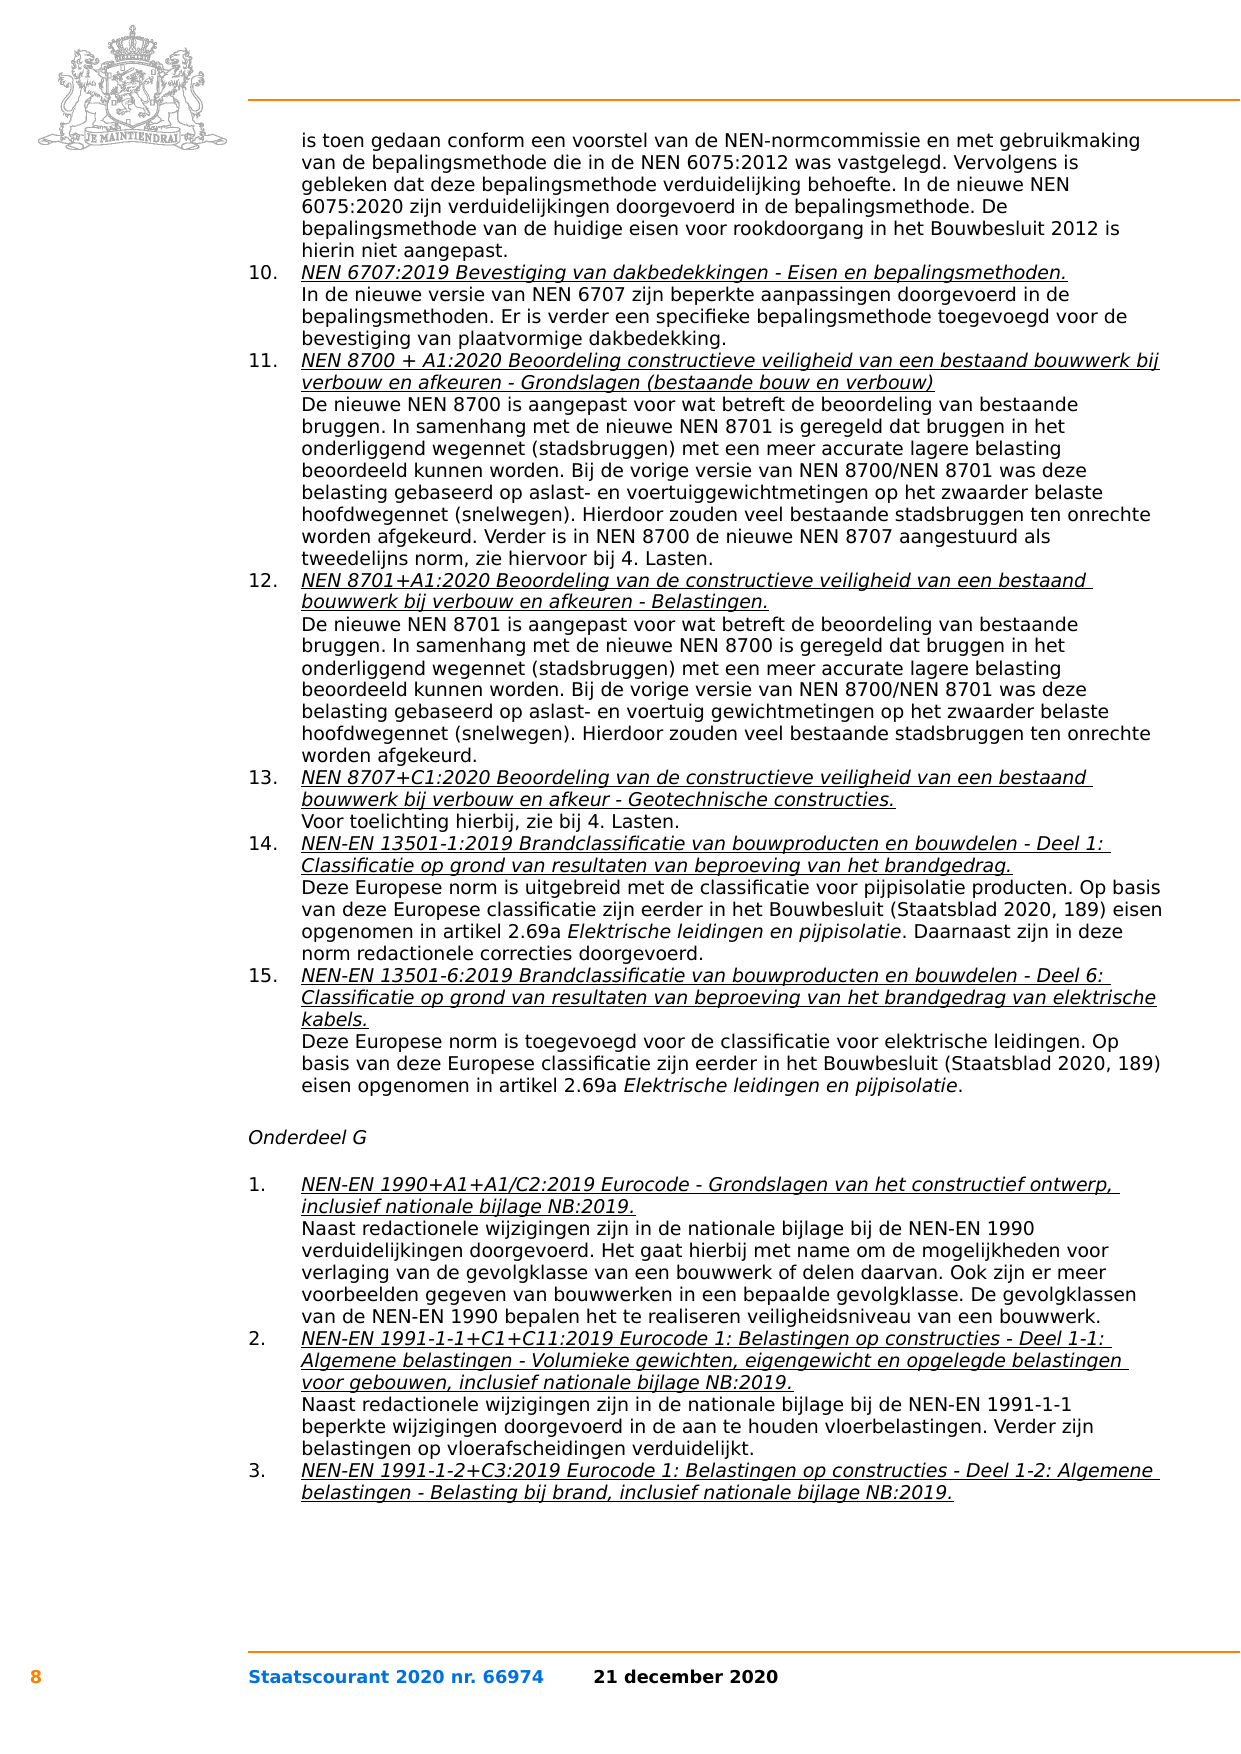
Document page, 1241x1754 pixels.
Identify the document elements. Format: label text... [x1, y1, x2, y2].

text 13. NEN 8707+C1:2020 Beoordeling van de constructieve veiligheid van een bestaand bouwwerk bij verbouw en afkeur - Geotechnische constructies. [248, 767, 1163, 811]
text Naast redactionele wijzigingen zijn in de nationale bijlage bij de NEN-EN 1991-1-1 beperkte wijzigingen doorgevoerd in de aan te houden vloerbelastingen. Verder zijn belastingen op vloerafscheidingen verduidelijkt. [301, 1394, 1163, 1460]
subtitle Onderdeel G [248, 1127, 1163, 1149]
text 1. NEN-EN 1990+A1+A1/C2:2019 Eurocode - Grondslagen van het constructief ontwerp, inclusief nationale bijlage NB:2019. [248, 1174, 1163, 1218]
text is toen gedaan conform een voorstel van de NEN-normcommissie en met gebruikmaking van de bepalingsmethode die in de NEN 6075:2012 was vastgelegd. Vervolgens is gebleken dat deze bepalingsmethode verduidelijking behoefte. In de nieuwe NEN 6075:2020 zijn verduidelijkingen doorgevoerd in de bepalingsmethode. De bepalingsmethode van de huidige eisen voor rookdoorgang in het Bouwbesluit 2012 is hierin niet aangepast. [301, 130, 1163, 262]
text Deze Europese norm is toegevoegd voor de classificatie voor elektrische leidingen. Op basis van deze Europese classificatie zijn eerder in het Bouwbesluit (Staatsblad 2020, 189) eisen opgenomen in artikel 2.69a Elektrische leidingen en pijpisolatie. [301, 1031, 1163, 1097]
picture [38, 25, 227, 150]
text 15. NEN-EN 13501-6:2019 Brandclassificatie van bouwproducten en bouwdelen - Deel 6: Classificatie op grond van resultaten van beproeving van het brandgedrag van elektrische kabels. [248, 965, 1163, 1031]
text Voor toelichting hierbij, zie bij 4. Lasten. [301, 811, 1163, 833]
text Naast redactionele wijzigingen zijn in de nationale bijlage bij de NEN-EN 1990 verduidelijkingen doorgevoerd. Het gaat hierbij met name om de mogelijkheden voor verlaging van de gevolgklasse van een bouwwerk of delen daarvan. Ook zijn er meer voorbeelden gegeven van bouwwerken in een bepaalde gevolgklasse. De gevolgklassen van de NEN-EN 1990 bepalen het te realiseren veiligheidsniveau van een bouwwerk. [301, 1218, 1163, 1328]
text Deze Europese norm is uitgebreid met de classificatie voor pijpisolatie producten. Op basis van deze Europese classificatie zijn eerder in het Bouwbesluit (Staatsblad 2020, 189) eisen opgenomen in artikel 2.69a Elektrische leidingen en pijpisolatie. Daarnaast zijn in deze norm redactionele correcties doorgevoerd. [301, 877, 1163, 965]
text 3. NEN-EN 1991-1-2+C3:2019 Eurocode 1: Belastingen op constructies - Deel 1-2: Algemene belastingen - Belasting bij brand, inclusief nationale bijlage NB:2019. [248, 1460, 1163, 1504]
text 2. NEN-EN 1991-1-1+C1+C11:2019 Eurocode 1: Belastingen op constructies - Deel 1-1: Algemene belastingen - Volumieke gewichten, eigengewicht en opgelegde belastingen voor gebouwen, inclusief nationale bijlage NB:2019. [248, 1328, 1163, 1394]
text 11. NEN 8700 + A1:2020 Beoordeling constructieve veiligheid van een bestaand bouwwerk bij verbouw en afkeuren - Grondslagen (bestaande bouw en verbouw) [248, 350, 1163, 394]
text De nieuwe NEN 8701 is aangepast voor wat betreft de beoordeling van bestaande bruggen. In samenhang met de nieuwe NEN 8700 is geregeld dat bruggen in het onderliggend wegennet (stadsbruggen) met een meer accurate lagere belasting beoordeeld kunnen worden. Bij de vorige versie van NEN 8700/NEN 8701 was deze belasting gebaseerd op aslast- en voertuig gewichtmetingen op het zwaarder belaste hoofdwegennet (snelwegen). Hierdoor zouden veel bestaande stadsbruggen ten onrechte worden afgekeurd. [301, 613, 1163, 767]
text 10. NEN 6707:2019 Bevestiging van dakbedekkingen - Eisen en bepalingsmethoden. [248, 262, 1163, 284]
text 14. NEN-EN 13501-1:2019 Brandclassificatie van bouwproducten en bouwdelen - Deel 1: Classificatie op grond van resultaten van beproeving van het brandgedrag. [248, 833, 1163, 877]
text 12. NEN 8701+A1:2020 Beoordeling van de constructieve veiligheid van een bestaand bouwwerk bij verbouw en afkeuren - Belastingen. [248, 569, 1163, 613]
text In de nieuwe versie van NEN 6707 zijn beperkte aanpassingen doorgevoerd in de bepalingsmethoden. Er is verder een specifieke bepalingsmethode toegevoegd voor de bevestiging van plaatvormige dakbedekking. [301, 284, 1163, 350]
text De nieuwe NEN 8700 is aangepast voor wat betreft de beoordeling van bestaande bruggen. In samenhang met de nieuwe NEN 8701 is geregeld dat bruggen in het onderliggend wegennet (stadsbruggen) met een meer accurate lagere belasting beoordeeld kunnen worden. Bij de vorige versie van NEN 8700/NEN 8701 was deze belasting gebaseerd op aslast- en voertuiggewichtmetingen op het zwaarder belaste hoofdwegennet (snelwegen). Hierdoor zouden veel bestaande stadsbruggen ten onrechte worden afgekeurd. Verder is in NEN 8700 de nieuwe NEN 8707 aangestuurd als tweedelijns norm, zie hiervoor bij 4. Lasten. [301, 394, 1163, 569]
